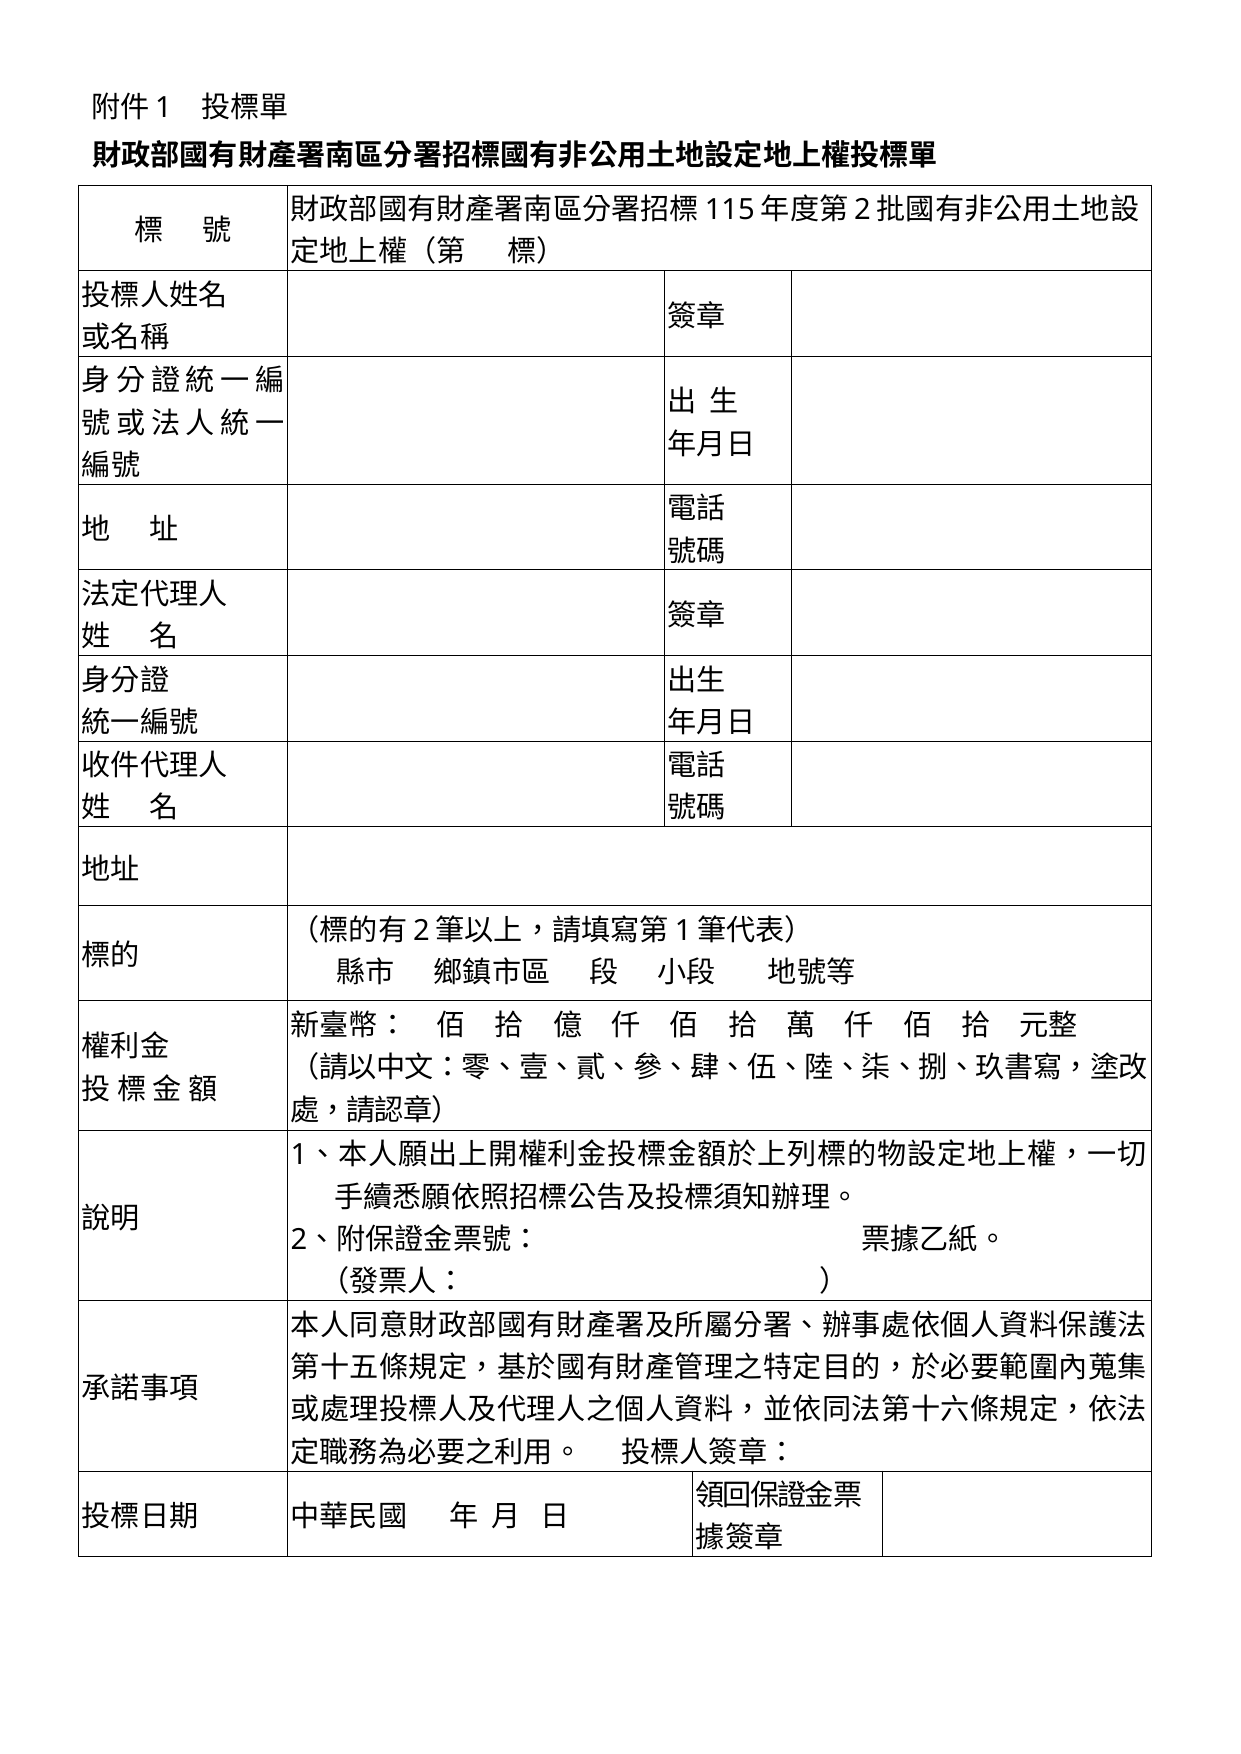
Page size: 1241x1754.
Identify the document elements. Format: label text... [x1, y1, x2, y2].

table_cell [288, 742, 664, 826]
table_cell [288, 827, 1151, 905]
table_cell 地 址 [79, 485, 287, 569]
table_cell [288, 570, 664, 655]
text 財政部國有財產署南區分署招標國有非公用土地設定地上權投標單 [78, 137, 1152, 172]
table_cell [883, 1472, 1151, 1556]
table_cell 中華民國 年 月 日 [288, 1472, 692, 1556]
table_cell 說明 [79, 1131, 287, 1300]
table_cell 收件代理人 姓 名 [79, 742, 287, 826]
table_cell 新臺幣： 佰 拾 億 仟 佰 拾 萬 仟 佰 拾 元整 （請以中文：零、壹、貳、參、肆、伍、陸、柒、捌、玖書寫，塗改處，請認章） [288, 1001, 1151, 1130]
table_cell [792, 271, 1151, 356]
table_cell [792, 656, 1151, 741]
table_header 財政部國有財產署南區分署招標115年度第2批國有非公用土地設定地上權（第 標） [288, 186, 1151, 270]
table_header 標 號 [79, 186, 287, 270]
table_cell 身分證統一編號或法人統一編號 [79, 357, 287, 484]
table_cell 權利金 投 標 金 額 [79, 1001, 287, 1130]
table_cell 投標日期 [79, 1472, 287, 1556]
table_cell 身分證 統一編號 [79, 656, 287, 741]
table_cell 簽章 [665, 570, 791, 655]
table_cell 出生 年月日 [665, 656, 791, 741]
table_cell 1、本人願出上開權利金投標金額於上列標的物設定地上權，一切手續悉願依照招標公告及投標須知辦理。 2、附保證金票號： 票據乙紙。 （發票人： ） [288, 1131, 1151, 1300]
table_cell 領回保證金票據簽章 [693, 1472, 882, 1556]
table_cell [792, 570, 1151, 655]
table_cell [792, 357, 1151, 484]
table_cell 電話 號碼 [665, 742, 791, 826]
table_cell [288, 357, 664, 484]
table_cell 本人同意財政部國有財產署及所屬分署、辦事處依個人資料保護法第十五條規定，基於國有財產管理之特定目的，於必要範圍內蒐集或處理投標人及代理人之個人資料，並依同法第十六條規定，依法定職務為必要之利用。 投標人簽章： [288, 1301, 1151, 1471]
table_cell （標的有2筆以上，請填寫第1筆代表） 縣市 鄉鎮市區 段 小段 地號等 [288, 906, 1151, 999]
table_cell 法定代理人 姓 名 [79, 570, 287, 655]
table_cell 投標人姓名 或名稱 [79, 271, 287, 356]
table_cell 出 生 年月日 [665, 357, 791, 484]
table_cell 標的 [79, 906, 287, 999]
text 附件1 投標單 [78, 89, 1152, 124]
table_cell 簽章 [665, 271, 791, 356]
table_cell 電話 號碼 [665, 485, 791, 569]
table_cell [288, 656, 664, 741]
table_cell [792, 742, 1151, 826]
table_cell 承諾事項 [79, 1301, 287, 1471]
table_cell [288, 485, 664, 569]
table_cell [288, 271, 664, 356]
table_cell [792, 485, 1151, 569]
table_cell 地址 [79, 827, 287, 905]
